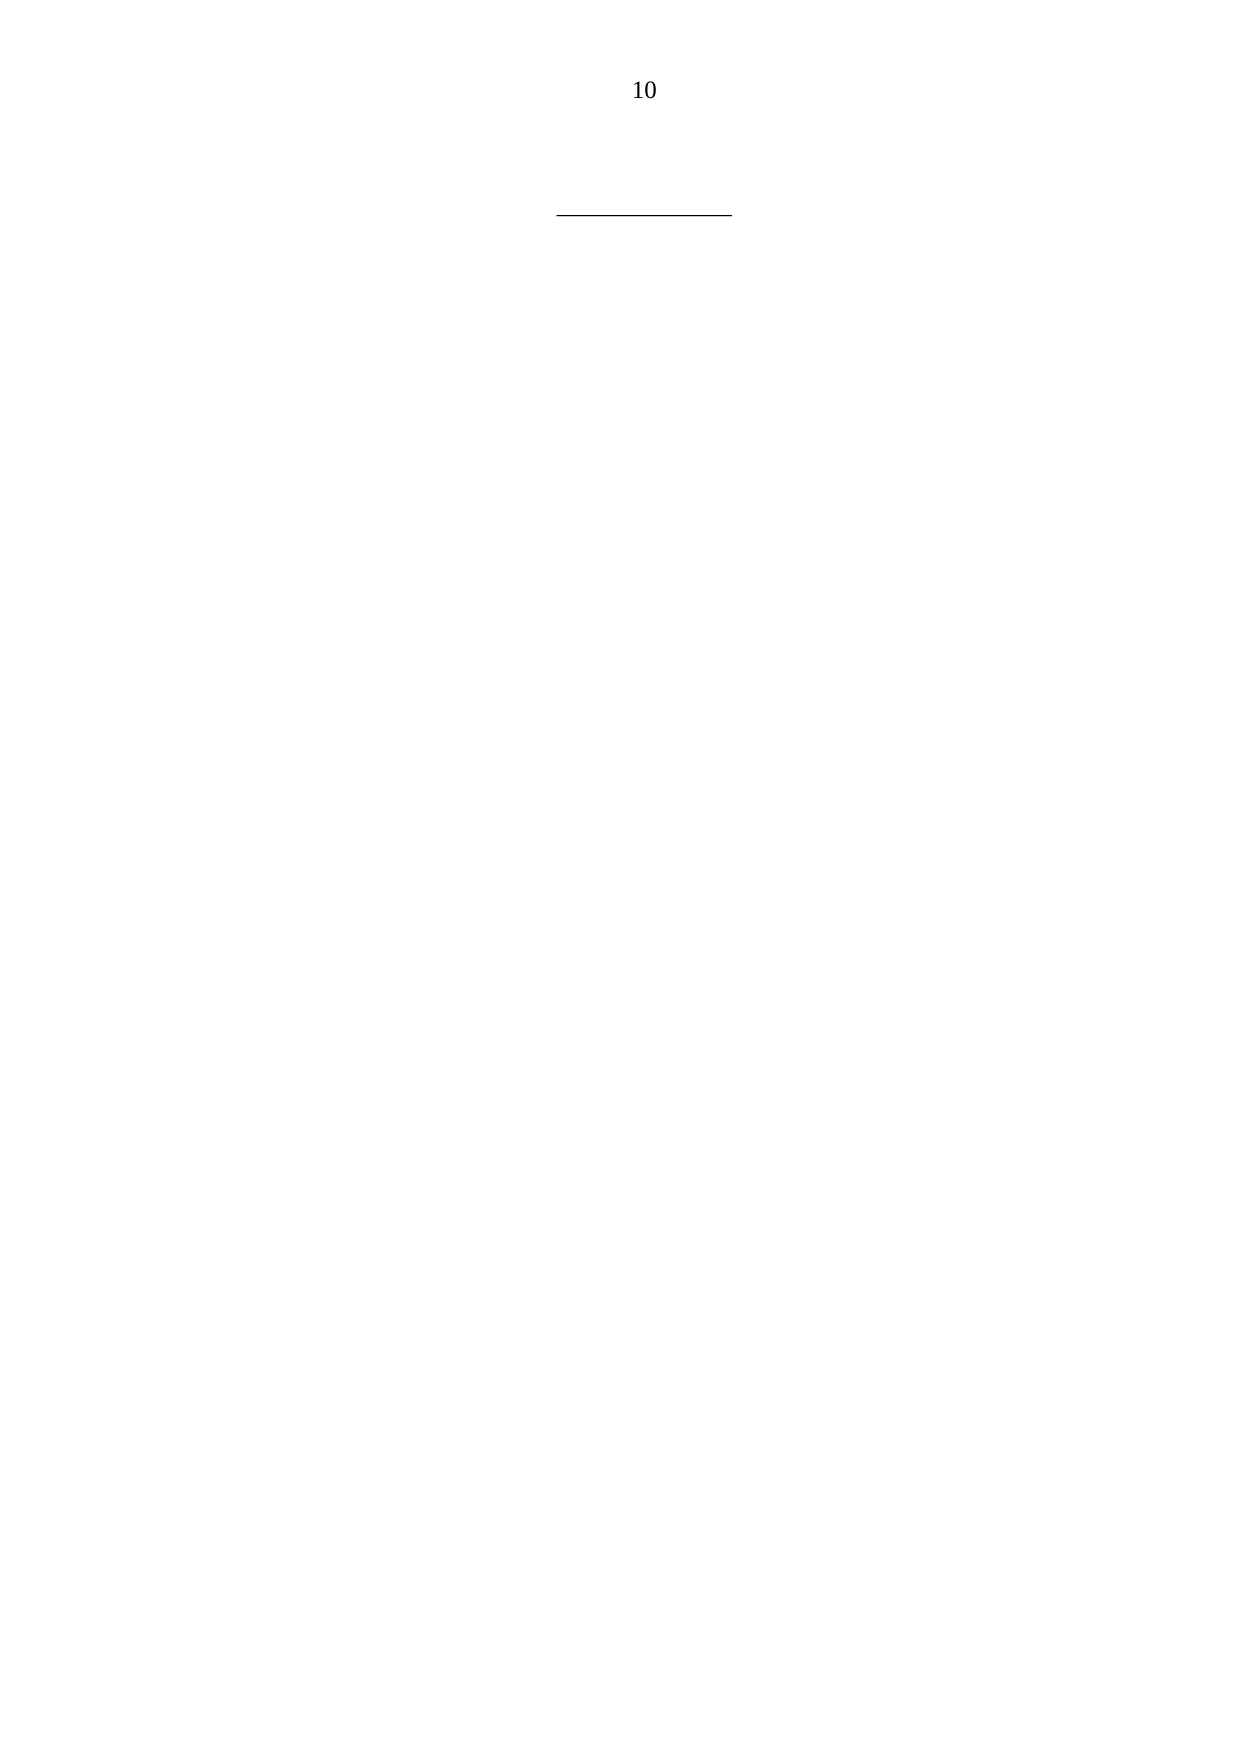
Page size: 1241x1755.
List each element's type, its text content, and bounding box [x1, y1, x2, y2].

text ______________ [107, 191, 1181, 219]
